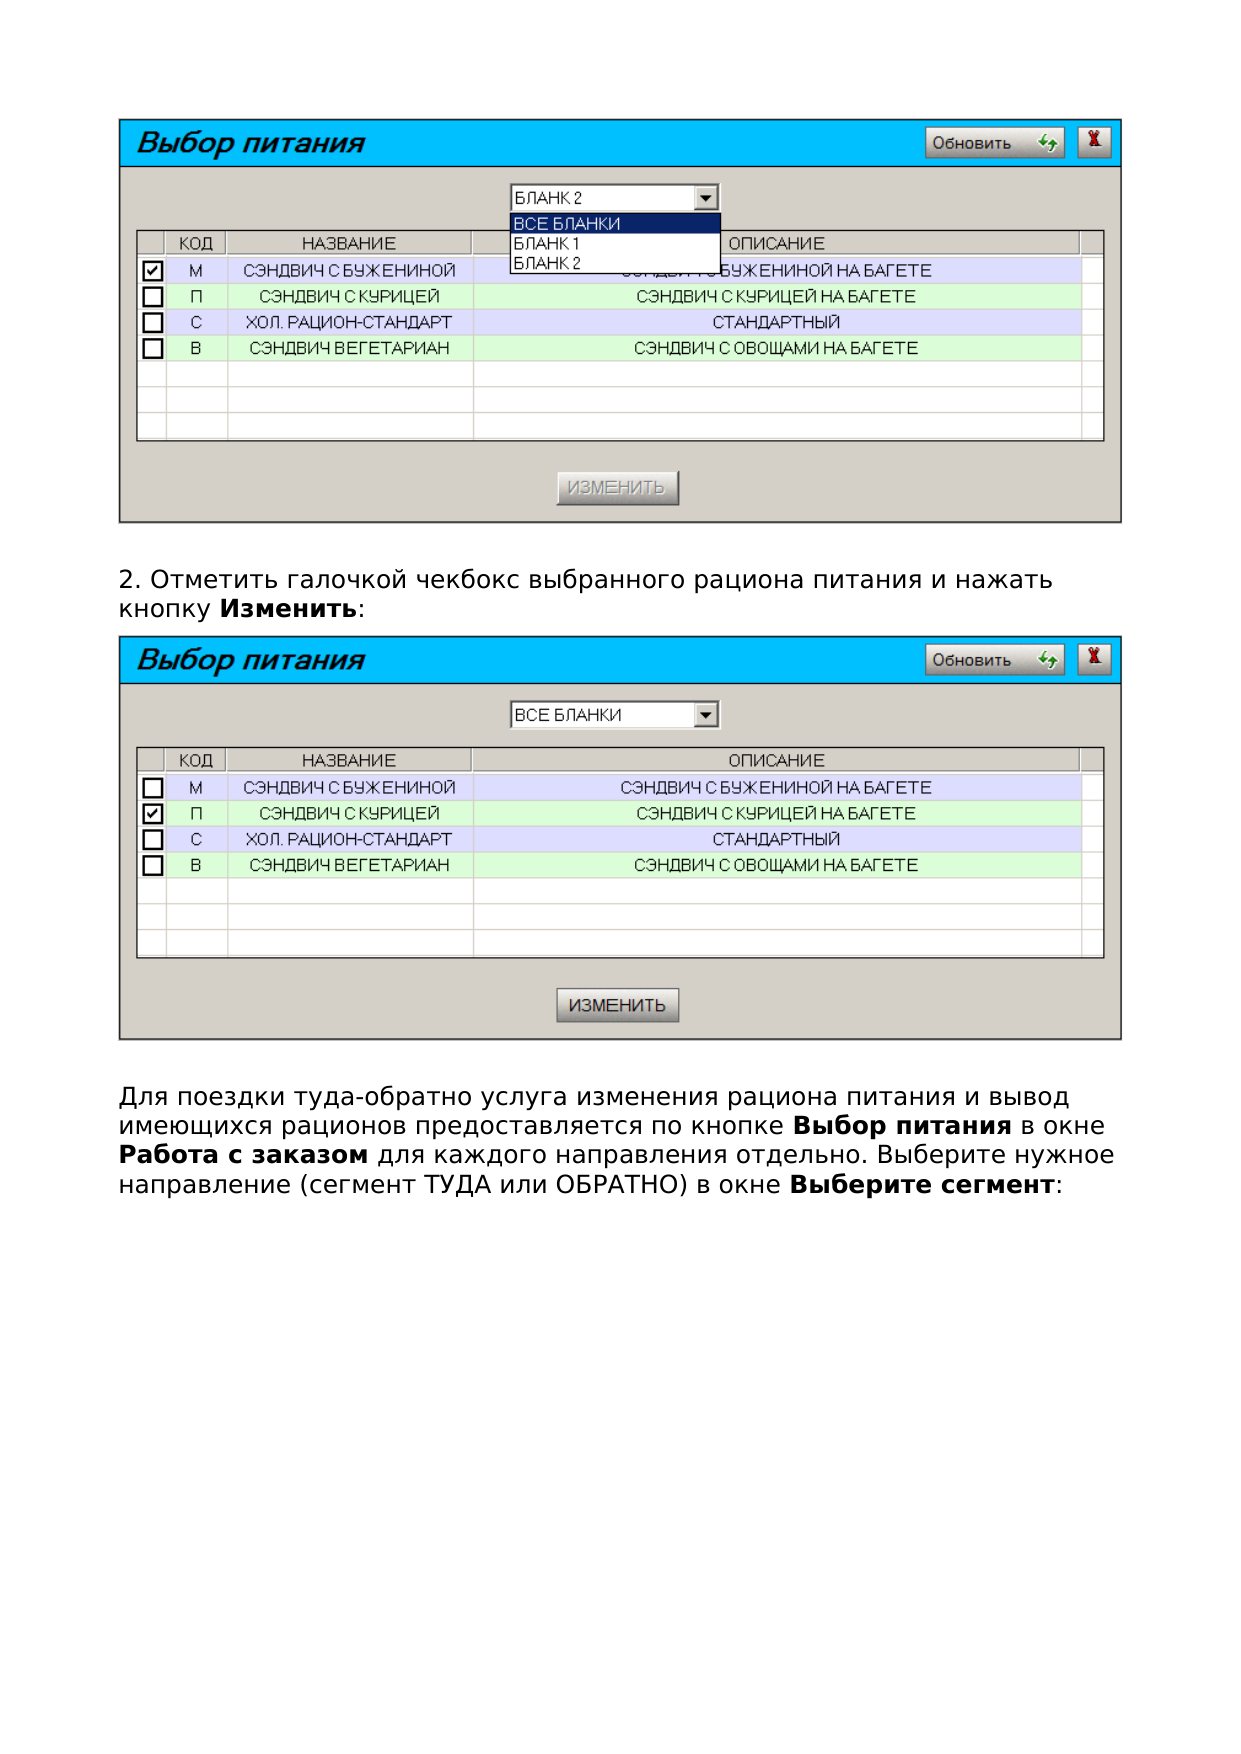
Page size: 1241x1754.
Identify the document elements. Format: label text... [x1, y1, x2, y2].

picture [118, 118, 1123, 524]
picture [118, 635, 1123, 1041]
text Для поездки туда-обратно услуга изменения рациона питания и вывод имеющихся рационов предоставляется по кнопке Выбор питания в окне Работа с заказом для каждого направления отдельно. Выберите нужное направление (сегмент ТУДА или ОБРАТНО) в окне Выберите сегмент: [118, 1082, 1122, 1199]
text 2. Отметить галочкой чекбокс выбранного рациона питания и нажать кнопку Изменить: [118, 565, 1122, 623]
